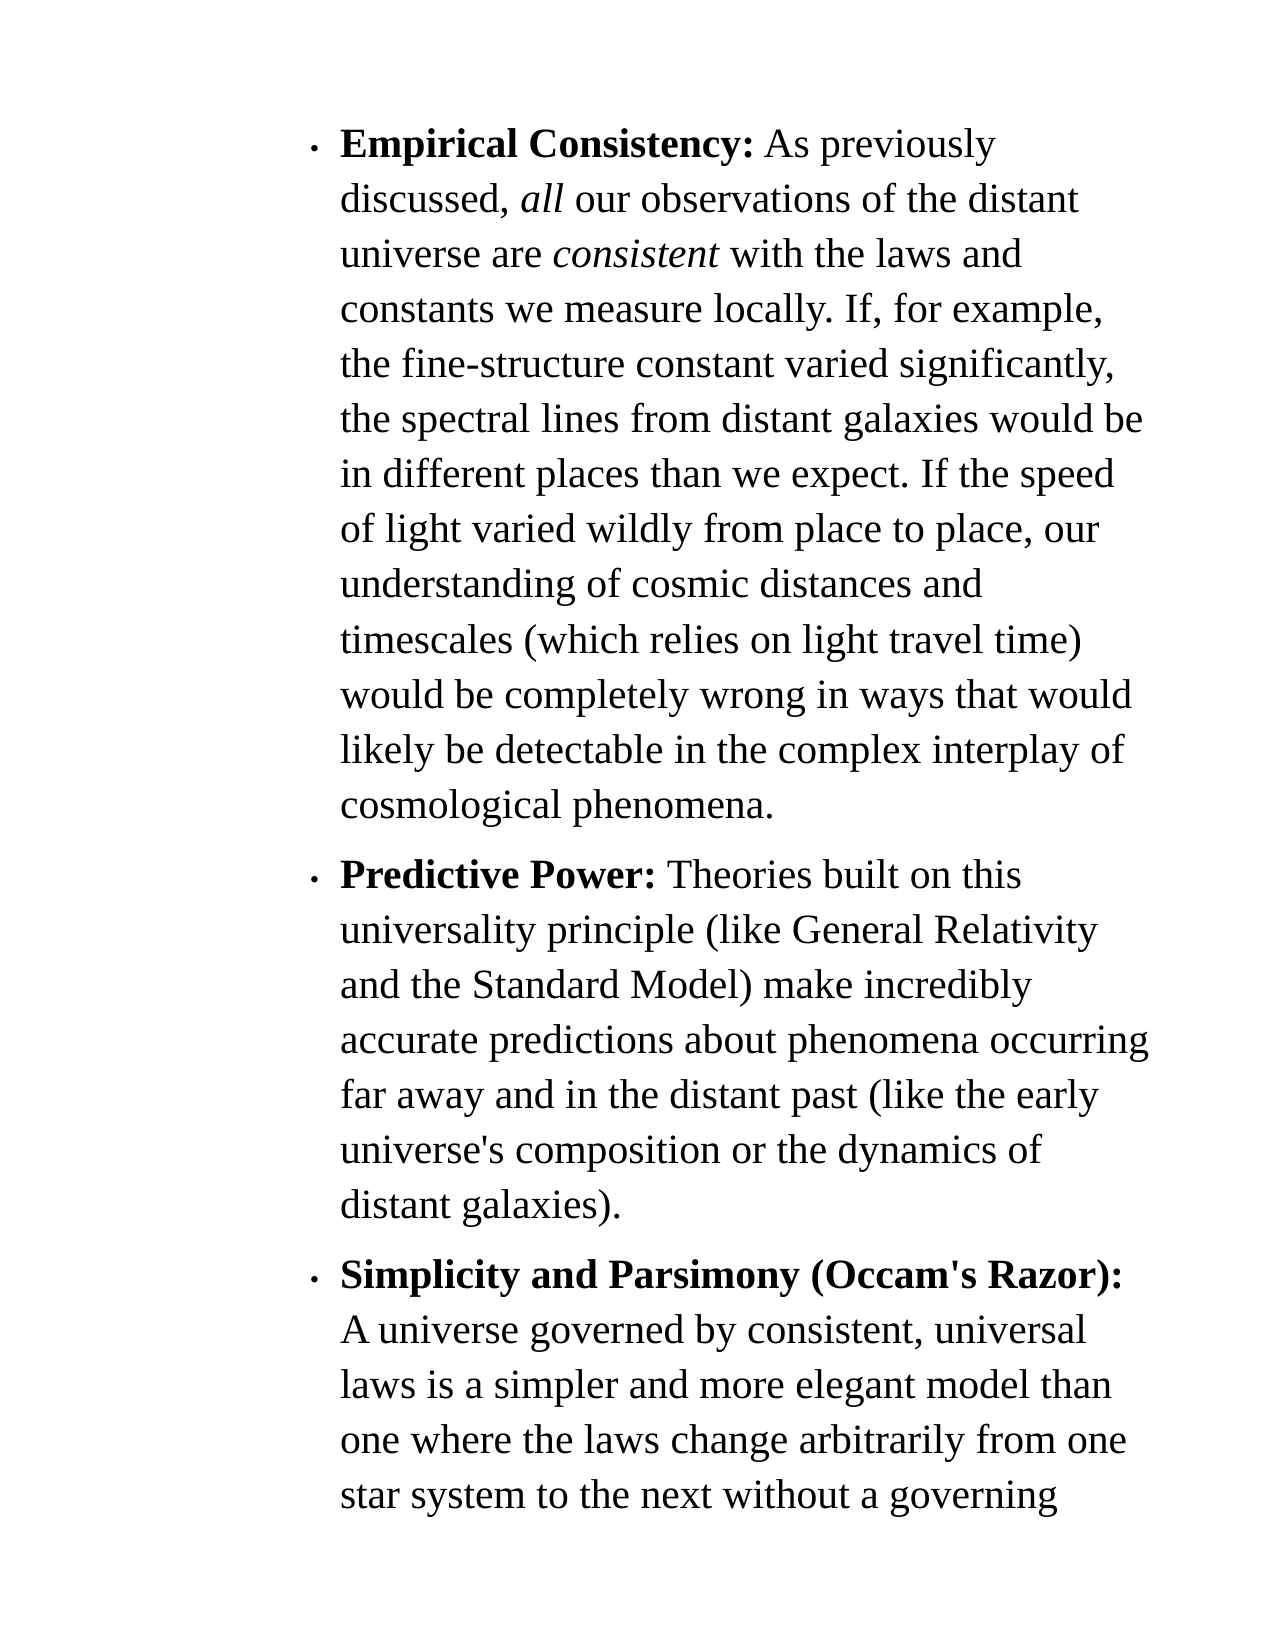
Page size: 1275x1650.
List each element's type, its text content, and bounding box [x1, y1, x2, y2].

list Predictive Power: Theories built on this universality principle (like General Relativity and the Standard Model) make incredibly accurate predictions about phenomena occurring far away and in the distant past (like the early universe's composition or the dynamics of distant galaxies). [310, 849, 1157, 1228]
list Simplicity and Parsimony (Occam's Razor): A universe governed by consistent, universal laws is a simpler and more elegant model than one where the laws change arbitrarily from one star system to the next without a governing [310, 1249, 1157, 1518]
list Empirical Consistency: As previously discussed, all our observations of the distant universe are consistent with the laws and constants we measure locally. If, for example, the fine-structure constant varied significantly, the spectral lines from distant galaxies would be in different places than we expect. If the speed of light varied wildly from place to place, our understanding of cosmic distances and timescales (which relies on light travel time) would be completely wrong in ways that would likely be detectable in the complex interplay of cosmological phenomena. [310, 118, 1157, 827]
